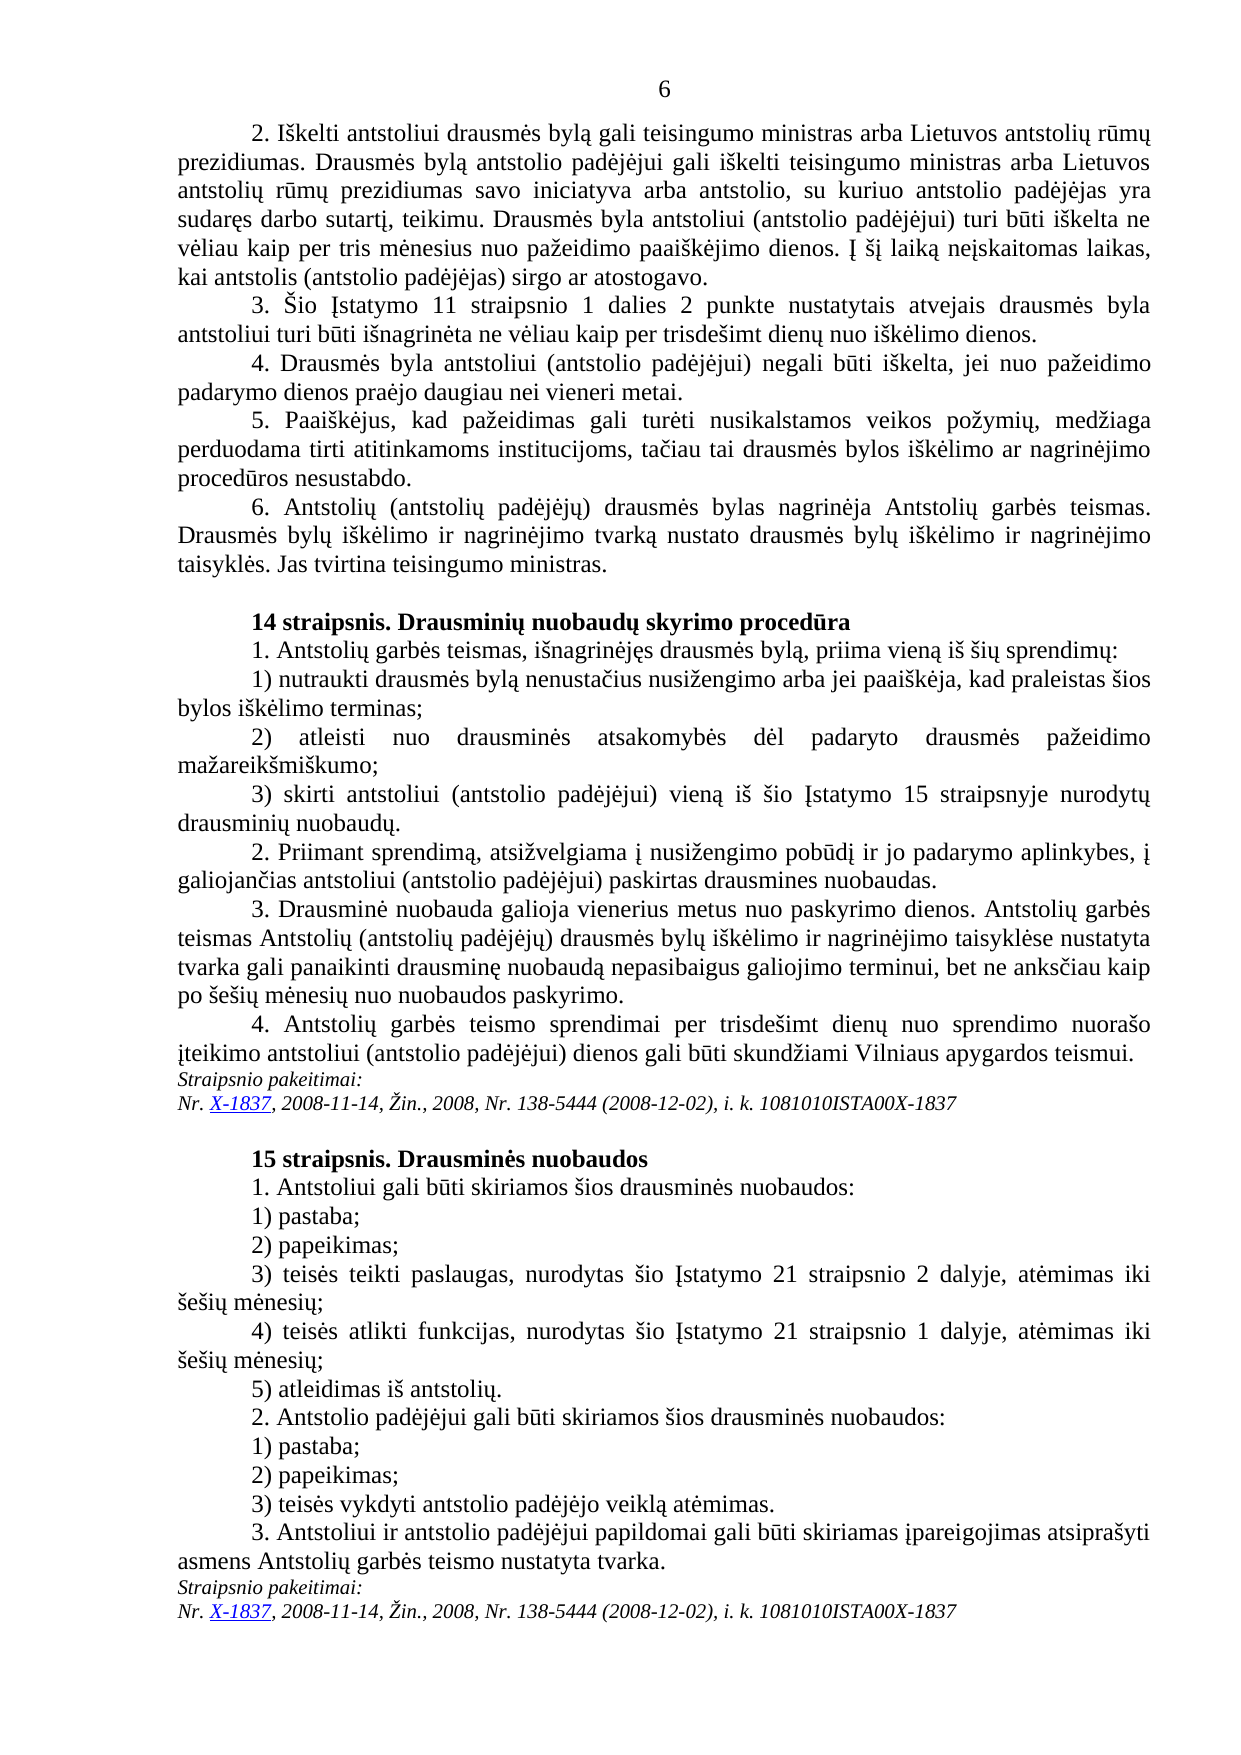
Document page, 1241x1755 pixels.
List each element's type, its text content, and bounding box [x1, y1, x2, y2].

text 2. Priimant sprendimą, atsižvelgiama į nusižengimo pobūdį ir jo padarymo aplinkybes, į galiojančias antstoliui (antstolio padėjėjui) paskirtas drausmines nuobaudas. [177, 837, 1152, 894]
text 1. Antstolių garbės teismas, išnagrinėjęs drausmės bylą, priima vieną iš šių sprendimų: [177, 636, 1152, 664]
text 4. Antstolių garbės teismo sprendimai per trisdešimt dienų nuo sprendimo nuorašo įteikimo antstoliui (antstolio padėjėjui) dienos gali būti skundžiami Vilniaus apygardos teismui. [177, 1009, 1152, 1067]
text Nr. X-1837, 2008-11-14, Žin., 2008, Nr. 138-5444 (2008-12-02), i. k. 1081010ISTA00X-1837 [177, 1091, 1152, 1115]
text Straipsnio pakeitimai: [177, 1575, 1152, 1599]
text 2) papeikimas; [177, 1460, 1152, 1489]
text 3. Drausminė nuobauda galioja vienerius metus nuo paskyrimo dienos. Antstolių garbės teismas Antstolių (antstolių padėjėjų) drausmės bylų iškėlimo ir nagrinėjimo taisyklėse nustatyta tvarka gali panaikinti drausminę nuobaudą nepasibaigus galiojimo terminui, bet ne anksčiau kaip po šešių mėnesių nuo nuobaudos paskyrimo. [177, 894, 1152, 1009]
text 5. Paaiškėjus, kad pažeidimas gali turėti nusikalstamos veikos požymių, medžiaga perduodama tirti atitinkamoms institucijoms, tačiau tai drausmės bylos iškėlimo ar nagrinėjimo procedūros nesustabdo. [177, 406, 1152, 492]
text 6. Antstolių (antstolių padėjėjų) drausmės bylas nagrinėja Antstolių garbės teismas. Drausmės bylų iškėlimo ir nagrinėjimo tvarką nustato drausmės bylų iškėlimo ir nagrinėjimo taisyklės. Jas tvirtina teisingumo ministras. [177, 492, 1152, 578]
text 2) papeikimas; [177, 1230, 1152, 1259]
text 3) skirti antstoliui (antstolio padėjėjui) vieną iš šio Įstatymo 15 straipsnyje nurodytų drausminių nuobaudų. [177, 779, 1152, 837]
text 3) teisės teikti paslaugas, nurodytas šio Įstatymo 21 straipsnio 2 dalyje, atėmimas iki šešių mėnesių; [177, 1259, 1152, 1316]
text Nr. X-1837, 2008-11-14, Žin., 2008, Nr. 138-5444 (2008-12-02), i. k. 1081010ISTA00X-1837 [177, 1599, 1152, 1623]
text 1) pastaba; [177, 1201, 1152, 1230]
text 1) nutraukti drausmės bylą nenustačius nusižengimo arba jei paaiškėja, kad praleistas šios bylos iškėlimo terminas; [177, 664, 1152, 722]
text 3) teisės vykdyti antstolio padėjėjo veiklą atėmimas. [177, 1489, 1152, 1517]
text 2. Antstolio padėjėjui gali būti skiriamos šios drausminės nuobaudos: [177, 1402, 1152, 1431]
text 3. Šio Įstatymo 11 straipsnio 1 dalies 2 punkte nustatytais atvejais drausmės byla antstoliui turi būti išnagrinėta ne vėliau kaip per trisdešimt dienų nuo iškėlimo dienos. [177, 291, 1152, 348]
text 2. Iškelti antstoliui drausmės bylą gali teisingumo ministras arba Lietuvos antstolių rūmų prezidiumas. Drausmės bylą antstolio padėjėjui gali iškelti teisingumo ministras arba Lietuvos antstolių rūmų prezidiumas savo iniciatyva arba antstolio, su kuriuo antstolio padėjėjas yra sudaręs darbo sutartį, teikimu. Drausmės byla antstoliui (antstolio padėjėjui) turi būti iškelta ne vėliau kaip per tris mėnesius nuo pažeidimo paaiškėjimo dienos. Į šį laiką neįskaitomas laikas, kai antstolis (antstolio padėjėjas) sirgo ar atostogavo. [177, 118, 1152, 291]
text 1. Antstoliui gali būti skiriamos šios drausminės nuobaudos: [177, 1172, 1152, 1201]
text 4) teisės atlikti funkcijas, nurodytas šio Įstatymo 21 straipsnio 1 dalyje, atėmimas iki šešių mėnesių; [177, 1316, 1152, 1374]
text 4. Drausmės byla antstoliui (antstolio padėjėjui) negali būti iškelta, jei nuo pažeidimo padarymo dienos praėjo daugiau nei vieneri metai. [177, 348, 1152, 406]
text 14 straipsnis. Drausminių nuobaudų skyrimo procedūra [177, 607, 1152, 636]
text 3. Antstoliui ir antstolio padėjėjui papildomai gali būti skiriamas įpareigojimas atsiprašyti asmens Antstolių garbės teismo nustatyta tvarka. [177, 1517, 1152, 1575]
text 1) pastaba; [177, 1431, 1152, 1460]
text 5) atleidimas iš antstolių. [177, 1374, 1152, 1402]
text 15 straipsnis. Drausminės nuobaudos [177, 1144, 1152, 1172]
text Straipsnio pakeitimai: [177, 1067, 1152, 1091]
text 2) atleisti nuo drausminės atsakomybės dėl padaryto drausmės pažeidimo mažareikšmiškumo; [177, 722, 1152, 779]
